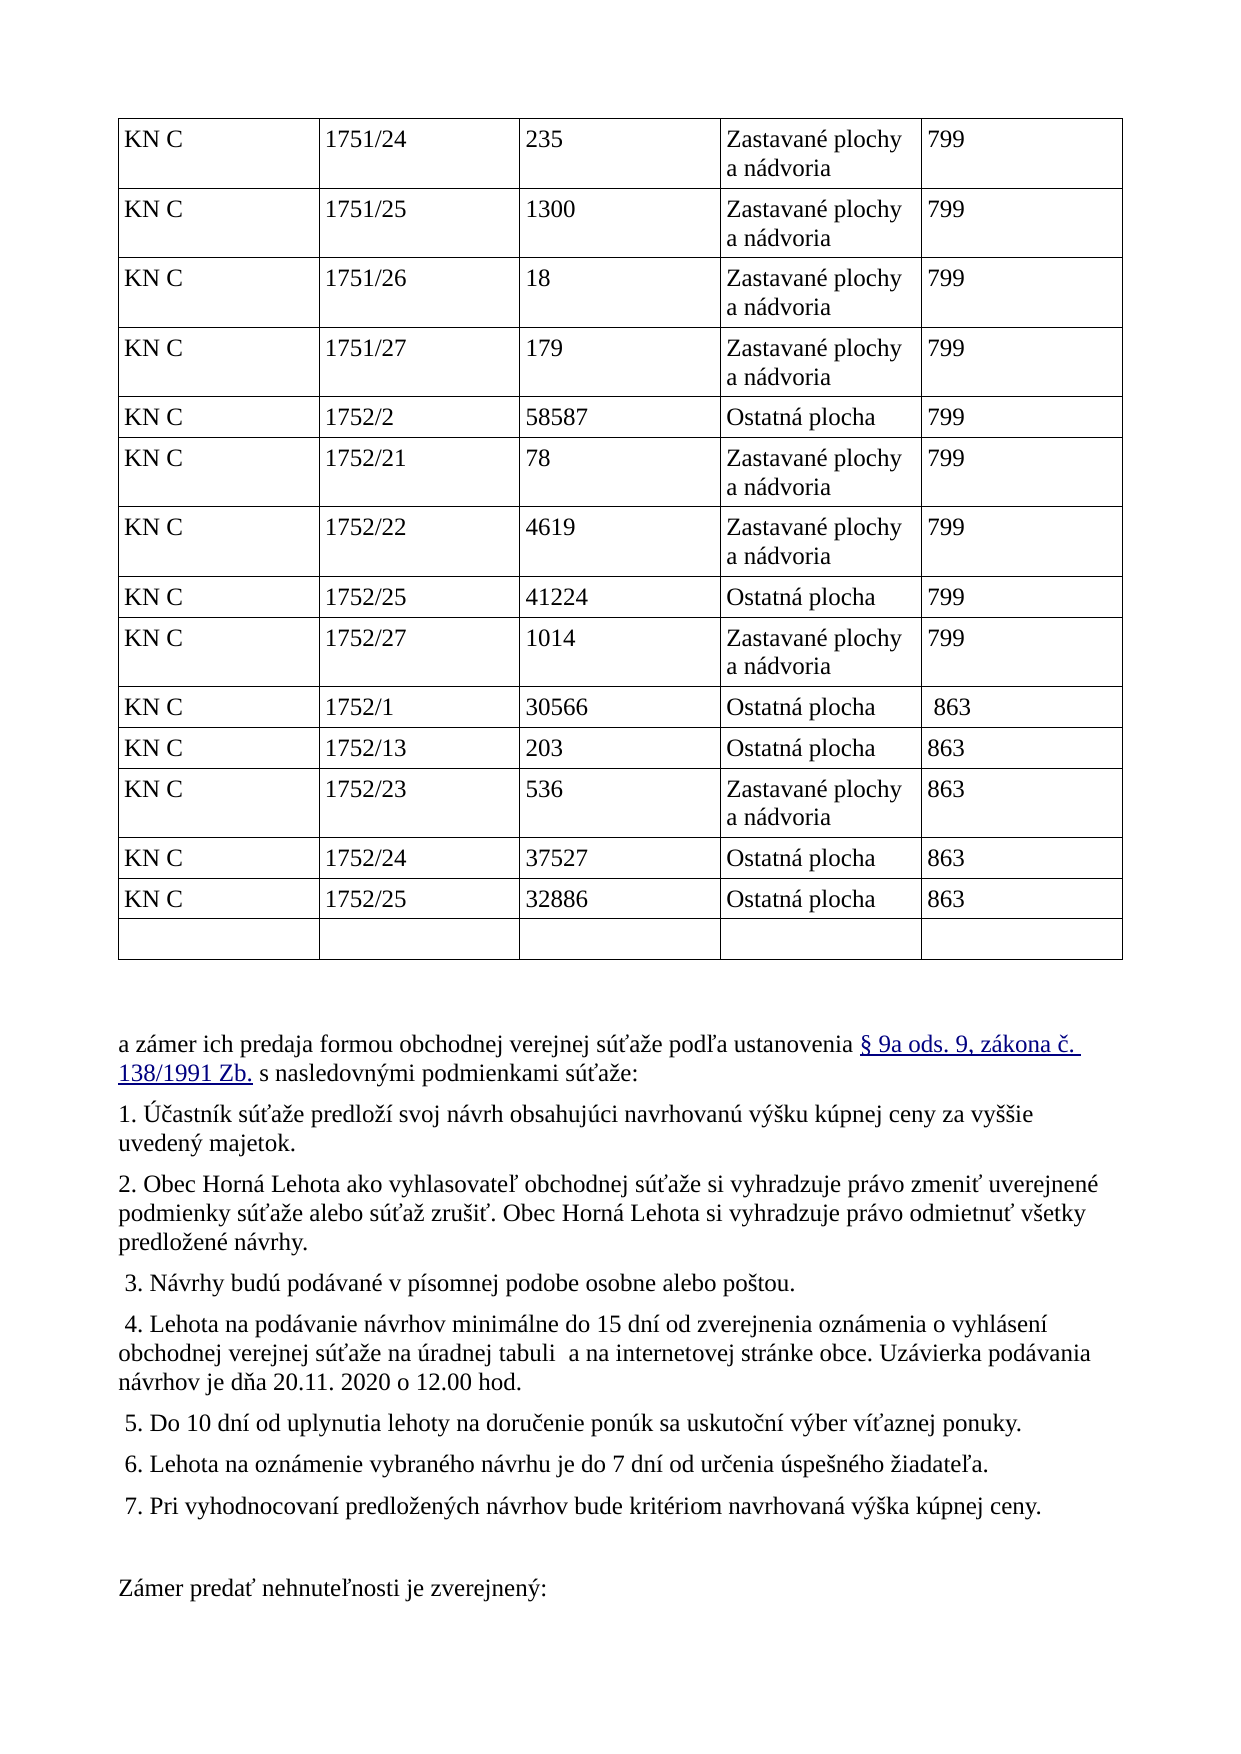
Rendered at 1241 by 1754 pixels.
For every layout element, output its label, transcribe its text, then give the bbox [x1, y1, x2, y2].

text 3. Návrhy budú podávané v písomnej podobe osobne alebo poštou. [118, 1268, 1122, 1297]
table_cell 1752/21 [320, 438, 519, 506]
table_cell 1752/1 [320, 687, 519, 727]
table_cell Zastavané plochy a nádvoria [721, 328, 921, 396]
table_cell Ostatná plocha [721, 397, 921, 437]
table_cell Zastavané plochy a nádvoria [721, 189, 921, 257]
table_cell KN C [119, 258, 319, 327]
table_cell Ostatná plocha [721, 687, 921, 727]
text 7. Pri vyhodnocovaní predložených návrhov bude kritériom navrhovaná výška kúpnej ceny. [118, 1491, 1122, 1519]
table_cell KN C [119, 438, 319, 506]
table_cell 179 [520, 328, 720, 396]
table_cell 1751/24 [320, 119, 519, 188]
table_cell 58587 [520, 397, 720, 437]
table_cell 30566 [520, 687, 720, 727]
table_cell 799 [922, 119, 1122, 188]
table_cell KN C [119, 879, 319, 918]
table_cell Zastavané plochy a nádvoria [721, 258, 921, 327]
table_cell 799 [922, 507, 1122, 576]
table_cell Zastavané plochy a nádvoria [721, 618, 921, 686]
table_cell 799 [922, 258, 1122, 327]
table_cell 1752/2 [320, 397, 519, 437]
table_cell KN C [119, 577, 319, 616]
table_cell 863 [922, 769, 1122, 837]
text 2. Obec Horná Lehota ako vyhlasovateľ obchodnej súťaže si vyhradzuje právo zmeniť uverejnené podmienky súťaže alebo súťaž zrušiť. Obec Horná Lehota si vyhradzuje právo odmietnuť všetky predložené návrhy. [118, 1169, 1122, 1256]
table_cell 4619 [520, 507, 720, 576]
table_cell KN C [119, 119, 319, 188]
text 6. Lehota na oznámenie vybraného návrhu je do 7 dní od určenia úspešného žiadateľa. [118, 1449, 1122, 1478]
table_cell 1300 [520, 189, 720, 257]
table_cell 536 [520, 769, 720, 837]
table_cell 799 [922, 189, 1122, 257]
table_cell KN C [119, 838, 319, 878]
table_cell 235 [520, 119, 720, 188]
table_cell 863 [922, 838, 1122, 878]
table_cell Ostatná plocha [721, 577, 921, 616]
table_cell Ostatná plocha [721, 728, 921, 767]
text Zámer predať nehnuteľnosti je zverejnený: [118, 1573, 1122, 1602]
table_cell KN C [119, 769, 319, 837]
table_cell 1752/25 [320, 577, 519, 616]
table_cell 1751/27 [320, 328, 519, 396]
table_cell KN C [119, 189, 319, 257]
table_cell 1751/26 [320, 258, 519, 327]
table_cell 1014 [520, 618, 720, 686]
table_cell KN C [119, 728, 319, 767]
table_cell 78 [520, 438, 720, 506]
table_cell Zastavané plochy a nádvoria [721, 438, 921, 506]
table_cell 799 [922, 397, 1122, 437]
table_cell 1752/23 [320, 769, 519, 837]
table_cell 863 [922, 879, 1122, 918]
table_cell Zastavané plochy a nádvoria [721, 119, 921, 188]
table_cell [119, 919, 319, 959]
table_cell Ostatná plocha [721, 879, 921, 918]
table_cell KN C [119, 687, 319, 727]
table_cell [520, 919, 720, 959]
table_cell 18 [520, 258, 720, 327]
table_cell [320, 919, 519, 959]
table_cell 799 [922, 577, 1122, 616]
text a zámer ich predaja formou obchodnej verejnej súťaže podľa ustanovenia § 9a ods. 9, zákona č. 138/1991 Zb. s nasledovnými podmienkami súťaže: [118, 1029, 1122, 1087]
table_cell 37527 [520, 838, 720, 878]
table_cell 1752/27 [320, 618, 519, 686]
text 1. Účastník súťaže predloží svoj návrh obsahujúci navrhovanú výšku kúpnej ceny za vyššie uvedený majetok. [118, 1099, 1122, 1157]
table_cell KN C [119, 328, 319, 396]
table_cell 799 [922, 618, 1122, 686]
table_cell Ostatná plocha [721, 838, 921, 878]
table_cell 799 [922, 438, 1122, 506]
table_cell 41224 [520, 577, 720, 616]
table_cell 1752/22 [320, 507, 519, 576]
text 4. Lehota na podávanie návrhov minimálne do 15 dní od zverejnenia oznámenia o vyhlásení obchodnej verejnej súťaže na úradnej tabuli a na internetovej stránke obce. Uzávierka podávania návrhov je dňa 20.11. 2020 o 12.00 hod. [118, 1309, 1122, 1396]
table_cell KN C [119, 507, 319, 576]
table_cell 863 [922, 728, 1122, 767]
text 5. Do 10 dní od uplynutia lehoty na doručenie ponúk sa uskutoční výber víťaznej ponuky. [118, 1408, 1122, 1437]
table_cell [922, 919, 1122, 959]
table_cell 1752/25 [320, 879, 519, 918]
table_cell [721, 919, 921, 959]
table_cell 32886 [520, 879, 720, 918]
table_cell 1751/25 [320, 189, 519, 257]
table_cell KN C [119, 618, 319, 686]
table_cell 203 [520, 728, 720, 767]
table_cell 1752/13 [320, 728, 519, 767]
table_cell 863 [922, 687, 1122, 727]
table_cell Zastavané plochy a nádvoria [721, 769, 921, 837]
table_cell 799 [922, 328, 1122, 396]
table_cell 1752/24 [320, 838, 519, 878]
table_cell Zastavané plochy a nádvoria [721, 507, 921, 576]
table_cell KN C [119, 397, 319, 437]
